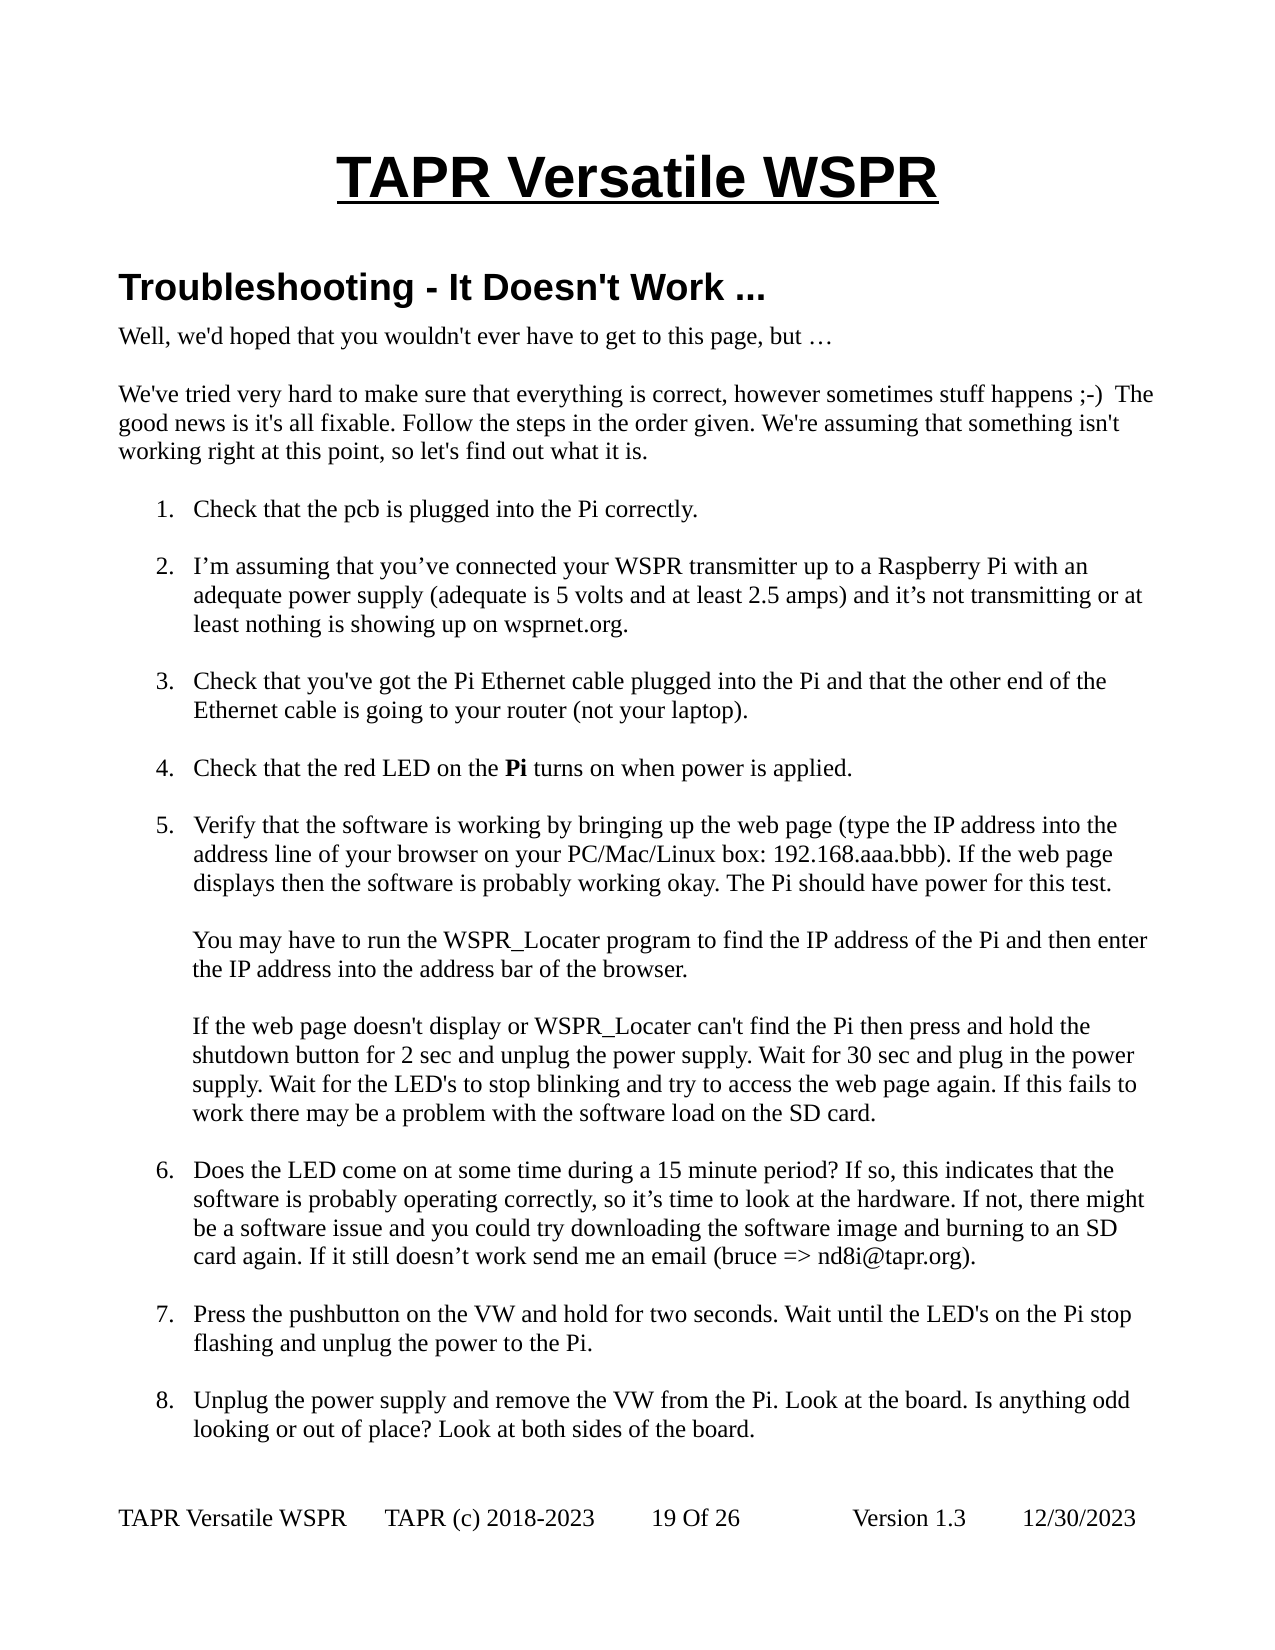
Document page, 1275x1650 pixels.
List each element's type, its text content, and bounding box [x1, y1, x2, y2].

subtitle Troubleshooting - It Doesn't Work ... [118, 265, 1157, 309]
text We've tried very hard to make sure that everything is correct, however sometimes stuff happens ;-) The good news is it's all fixable. Follow the steps in the order given. We're assuming that something isn't working right at this point, so let's find out what it is. [118, 379, 1157, 465]
list I’m assuming that you’ve connected your WSPR transmitter up to a Raspberry Pi with an adequate power supply (adequate is 5 volts and at least 2.5 amps) and it’s not transmitting or at least nothing is showing up on wsprnet.org. [156, 551, 1157, 638]
list Check that you've got the Pi Ethernet cable plugged into the Pi and that the other end of the Ethernet cable is going to your router (not your laptop). [156, 666, 1157, 724]
text You may have to run the WSPR_Locater program to find the IP address of the Pi and then enter the IP address into the address bar of the browser. [192, 925, 1157, 983]
list Does the LED come on at some time during a 15 minute period? If so, this indicates that the software is probably operating correctly, so it’s time to look at the hardware. If not, there might be a software issue and you could try downloading the software image and burning to an SD card again. If it still doesn’t work send me an email (bruce => nd8i@tapr.org). [156, 1155, 1157, 1270]
text Well, we'd hoped that you wouldn't ever have to get to this page, but … [118, 321, 1157, 350]
list Check that the red LED on the Pi turns on when power is applied. [156, 753, 1157, 781]
list Press the pushbutton on the VW and hold for two seconds. Wait until the LED's on the Pi stop flashing and unplug the power to the Pi. [156, 1299, 1157, 1356]
list Check that the pcb is plugged into the Pi correctly. [156, 494, 1157, 523]
text If the web page doesn't display or WSPR_Locater can't find the Pi then press and hold the shutdown button for 2 sec and unplug the power supply. Wait for 30 sec and plug in the power supply. Wait for the LED's to stop blinking and try to access the web page again. If this fails to work there may be a problem with the software load on the SD card. [192, 1011, 1157, 1126]
list Unplug the power supply and remove the VW from the Pi. Look at the board. Is anything odd looking or out of place? Look at both sides of the board. [156, 1385, 1157, 1443]
list Verify that the software is working by bringing up the web page (type the IP address into the address line of your browser on your PC/Mac/Linux box: 192.168.aaa.bbb). If the web page displays then the software is probably working okay. The Pi should have power for this test. [156, 810, 1157, 896]
